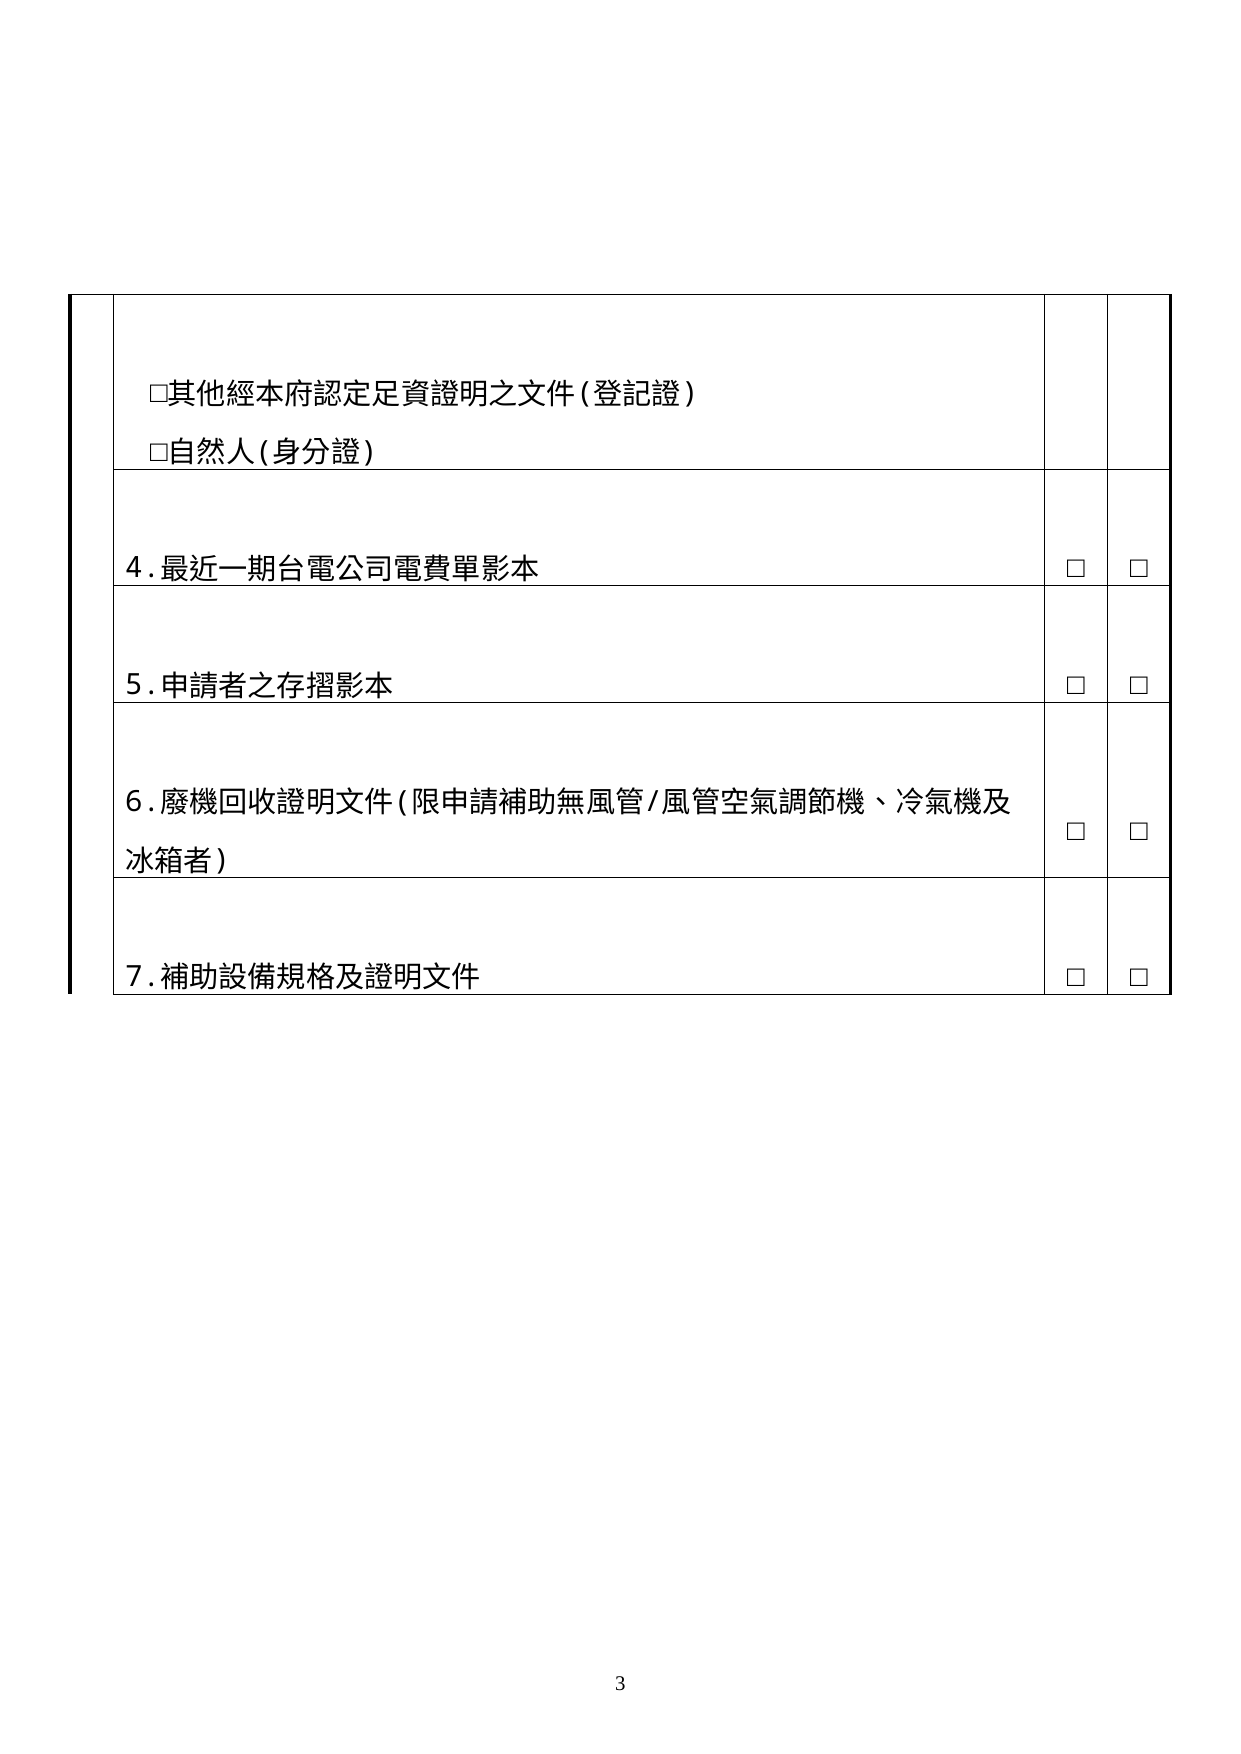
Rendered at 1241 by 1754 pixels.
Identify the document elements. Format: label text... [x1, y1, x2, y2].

table_cell □ [1108, 703, 1169, 877]
table_cell 5.申請者之存摺影本 [114, 586, 1044, 702]
table_cell □ [1108, 470, 1169, 585]
table_cell 6.廢機回收證明文件(限申請補助無風管/風管空氣調節機、冷氣機及冰箱者) [114, 703, 1044, 877]
table_cell □ [1045, 703, 1107, 877]
table_cell □其他經本府認定足資證明之文件(登記證) □自然人(身分證) [114, 295, 1044, 469]
table_cell □ [1045, 586, 1107, 702]
table_cell □ [1045, 470, 1107, 585]
table_cell □ [1045, 878, 1107, 994]
table_cell [1045, 295, 1107, 469]
table_cell 7.補助設備規格及證明文件 [114, 878, 1044, 994]
table_cell □ [1108, 586, 1169, 702]
table_cell [1108, 295, 1169, 469]
table_cell 4.最近一期台電公司電費單影本 [114, 470, 1044, 585]
table_cell □ [1108, 878, 1169, 994]
